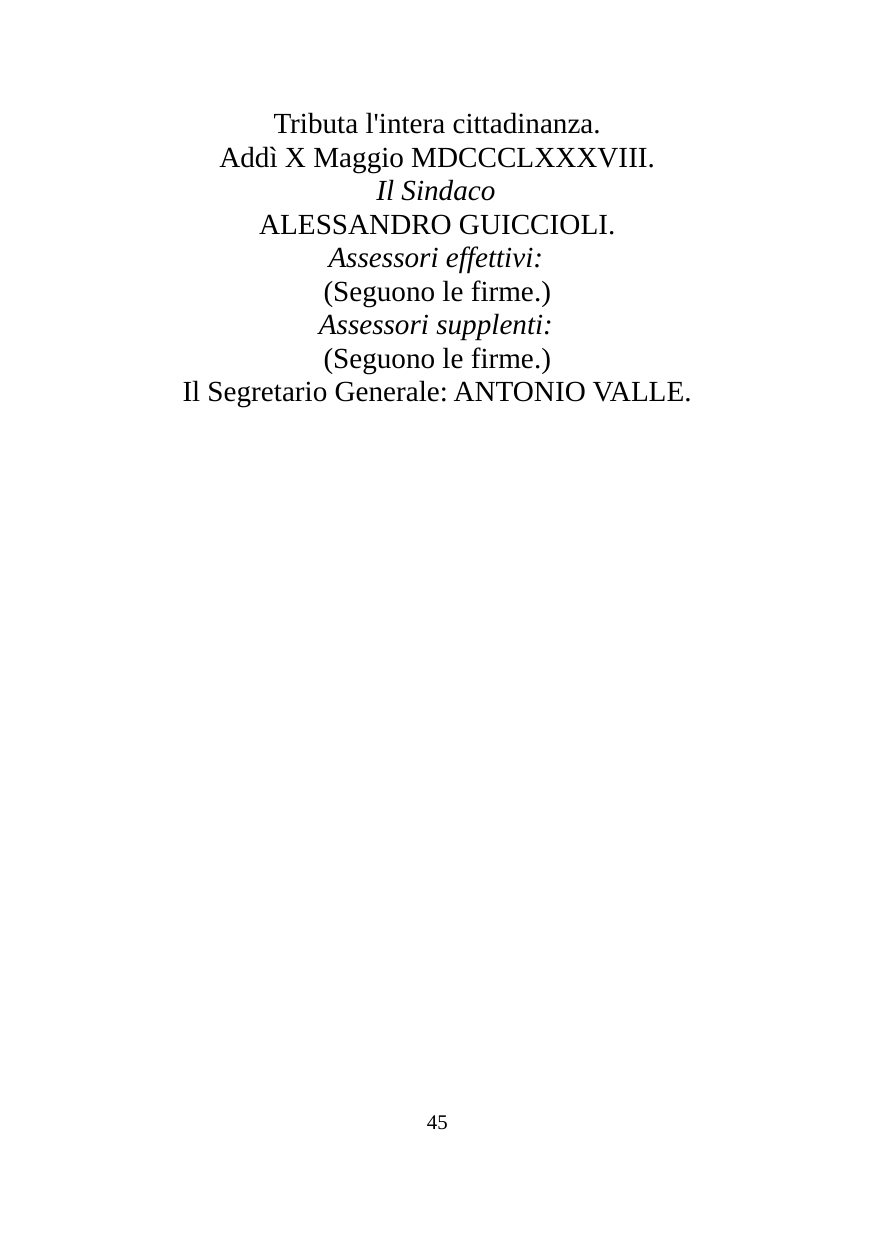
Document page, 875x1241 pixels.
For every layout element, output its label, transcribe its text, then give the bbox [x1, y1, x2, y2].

text (Seguono le firme.) [106, 274, 768, 307]
text Il Segretario Generale: ANTONIO VALLE. [106, 374, 768, 408]
text Addì X Maggio MDCCCLXXXVIII. [106, 140, 768, 173]
text (Seguono le firme.) [106, 341, 768, 374]
text Tributa l'intera cittadinanza. [106, 106, 768, 140]
text ALESSANDRO GUICCIOLI. [106, 207, 768, 240]
text Assessori effettivi: [106, 240, 768, 274]
text Il Sindaco [106, 173, 768, 207]
text Assessori supplenti: [106, 307, 768, 341]
